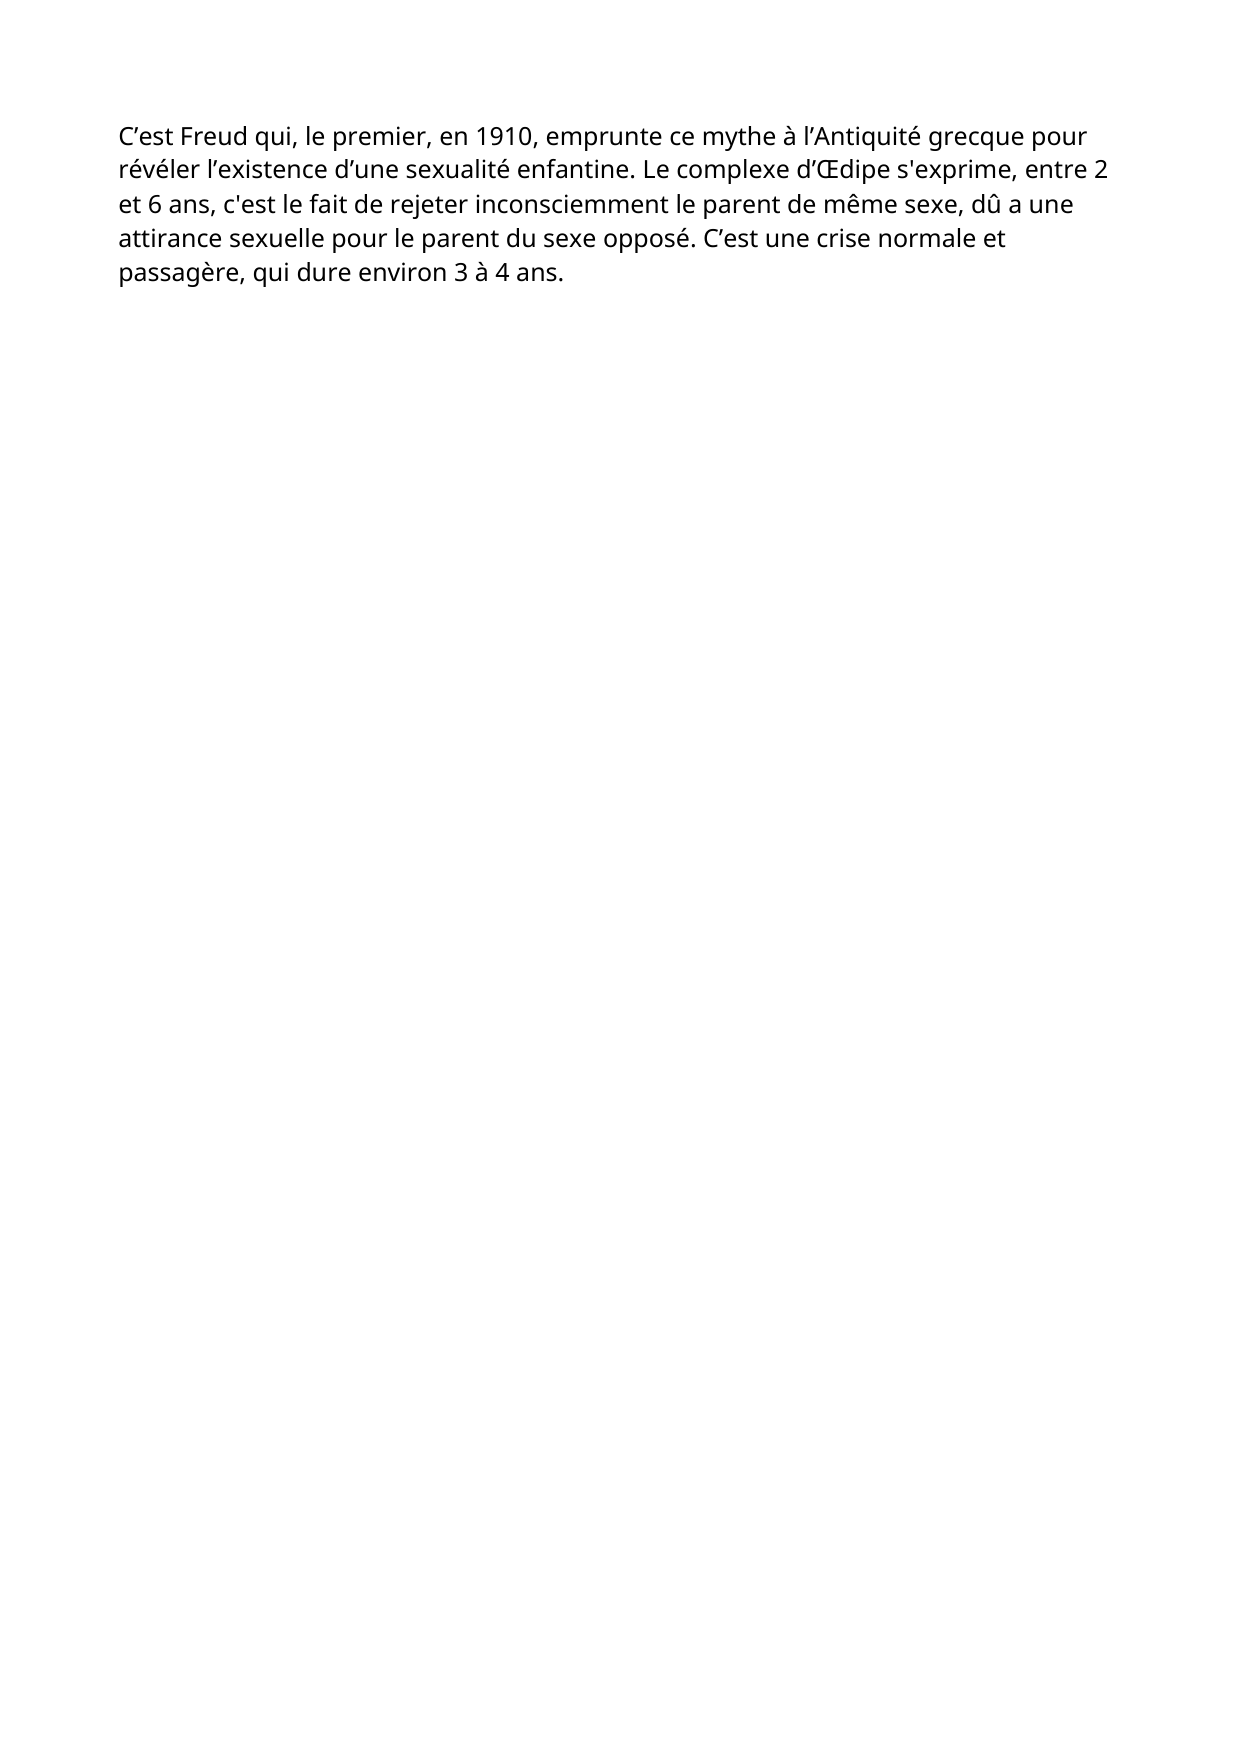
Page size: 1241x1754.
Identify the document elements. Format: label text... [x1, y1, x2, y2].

text C’est Freud qui, le premier, en 1910, emprunte ce mythe à l’Antiquité grecque pour révéler l’existence d’une sexualité enfantine. Le complexe d’Œdipe s'exprime, entre 2 et 6 ans, c'est le fait de rejeter inconsciemment le parent de même sexe, dû a une attirance sexuelle pour le parent du sexe opposé. C’est une crise normale et passagère, qui dure environ 3 à 4 ans. [118, 118, 1122, 288]
